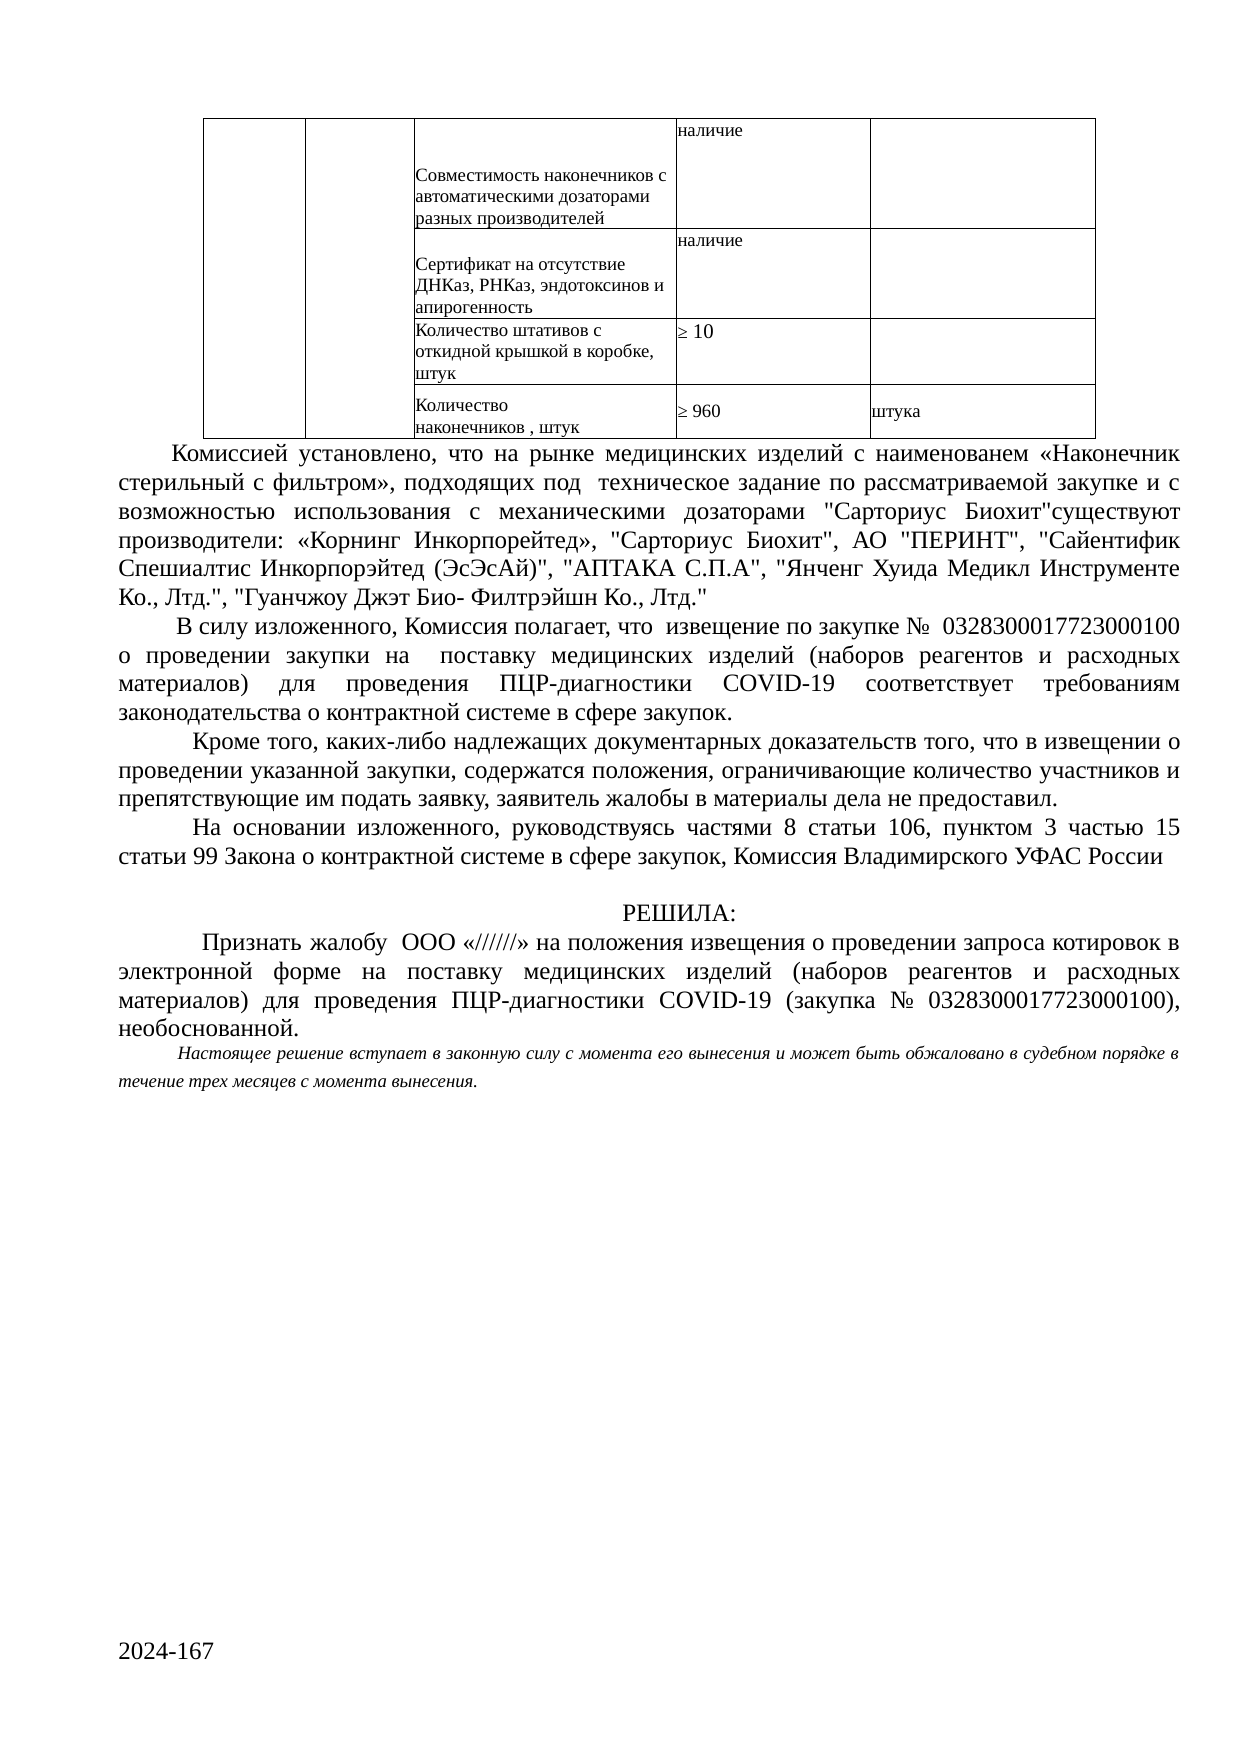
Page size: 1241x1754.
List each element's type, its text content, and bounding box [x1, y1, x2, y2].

table_cell [871, 229, 1095, 317]
table_cell Совместимость наконечников с автоматическими дозаторами разных производителей [415, 119, 676, 228]
table_cell [306, 119, 414, 437]
table_cell Количество наконечников , штук [415, 385, 676, 437]
table_cell Сертификат на отсутствие ДНКаз, РНКаз, эндотоксинов и апирогенность [415, 229, 676, 317]
table_cell [871, 319, 1095, 383]
text В силу изложенного, Комиссия полагает, что извещение по закупке № 0328300017723000100 о проведении закупки на поставку медицинских изделий (наборов реагентов и расходных материалов) для проведения ПЦР-диагностики COVID-19 соответствует требованиям законодательства о контрактной системе в сфере закупок. [118, 611, 1181, 726]
text Признать жалобу ООО «//////» на положения извещения о проведении запроса котировок в электронной форме на поставку медицинских изделий (наборов реагентов и расходных материалов) для проведения ПЦР-диагностики COVID-19 (закупка № 0328300017723000100), необоснованной. [118, 927, 1181, 1042]
table_cell наличие [677, 229, 870, 317]
table_cell Количество штативов с откидной крышкой в коробке, штук [415, 319, 676, 383]
text На основании изложенного, руководствуясь частями 8 статьи 106, пунктом 3 частью 15 статьи 99 Закона о контрактной системе в сфере закупок, Комиссия Владимирского УФАС России [118, 812, 1181, 870]
table_cell наличие [677, 119, 870, 228]
text Настоящее решение вступает в законную силу с момента его вынесения и может быть обжаловано в судебном порядке в течение трех месяцев с момента вынесения. [118, 1042, 1181, 1093]
text РЕШИЛА: [118, 898, 1181, 927]
table_cell ≥ 960 [677, 385, 870, 437]
table_cell штука [871, 385, 1095, 437]
text Комиссией установлено, что на рынке медицинских изделий с наименованем «Наконечник стерильный с фильтром», подходящих под техническое задание по рассматриваемой закупке и с возможностью использования с механическими дозаторами "Сарториус Биохит"существуют производители: «Корнинг Инкорпорейтед», "Сарториус Биохит", АО "ПЕРИНТ", "Сайентифик Спешиалтис Инкорпорэйтед (ЭсЭсАй)", "АПТАКА С.П.А", "Янченг Хуида Медикл Инструменте Ко., Лтд.", "Гуанчжоу Джэт Био- Филтрэйшн Ко., Лтд." [118, 438, 1181, 611]
table_cell ≥ 10 [677, 319, 870, 383]
table_cell [204, 119, 305, 437]
text Кроме того, каких-либо надлежащих документарных доказательств того, что в извещении о проведении указанной закупки, содержатся положения, ограничивающие количество участников и препятствующие им подать заявку, заявитель жалобы в материалы дела не предоставил. [118, 726, 1181, 812]
table_cell [871, 119, 1095, 228]
